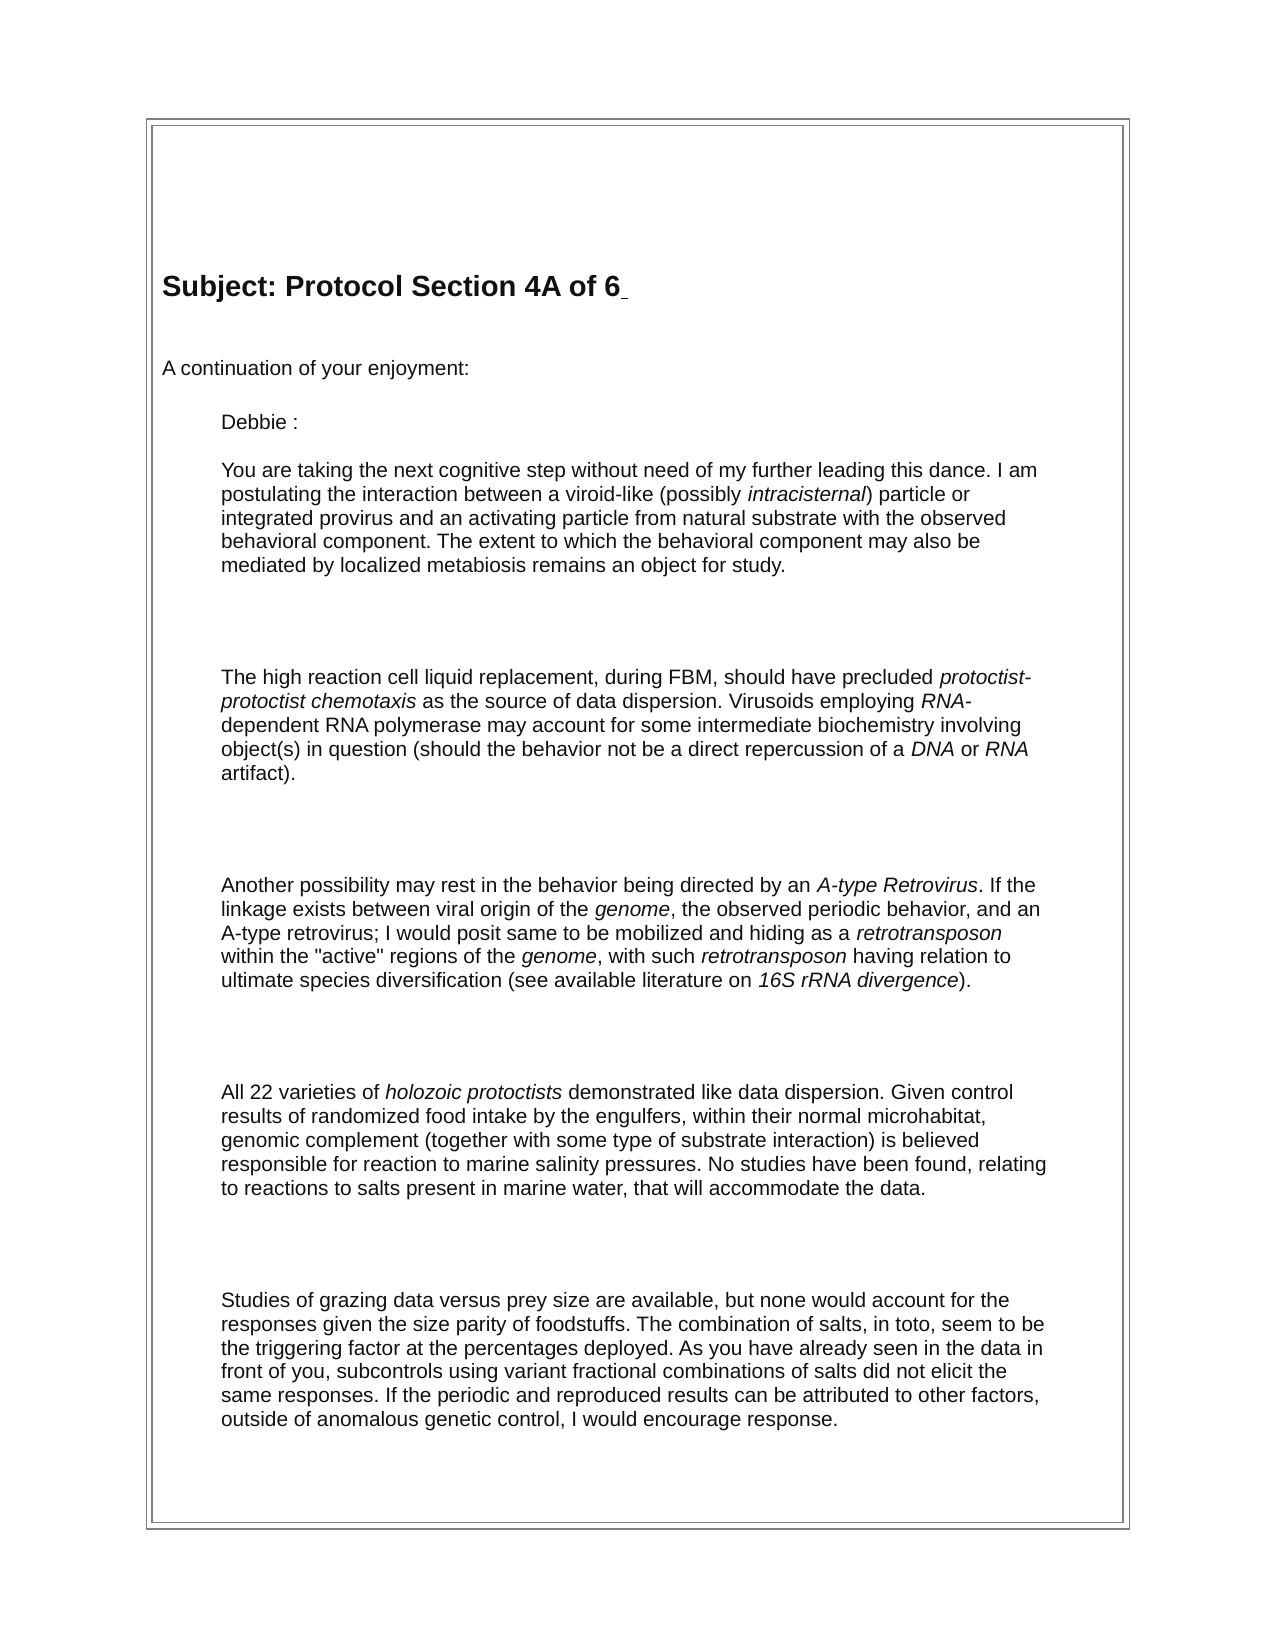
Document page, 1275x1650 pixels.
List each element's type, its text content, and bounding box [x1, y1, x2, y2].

table_header by Cpt. Danny B. Catselas Burisch LOTUS PROTOCOL OVERVIEW In the early part of 2001, information was leaked concerning Dr. Dan Burisch and his development of a new protocol for defining a "Genesis" mechanism, which could have profound effects upon our future human evolution. The protocol was broken into six parts - seven if you consider 4a and 4b independently. Dr. Burisch gave a strong warning about the potential dangers should this protocol be converted into an actual experimental program. Dr. Burisch’s Warning: Due to the potential for destruction of a fully functional and conjoined L, it is my suggestion that any direct evaluation be conducted in biocontainment levels normally associated with potentially hazardous "foreign" materials (AKA: another name for a "Native American baby"). The vitality of the L should not be underestimated given its ability to conduct graded continuous creation/proliferative cytogenesis and the common instances of ancient DNA (aDNA) revitalization. Update - August 2001: From the recent events that have unfolded, I think it's safe to say that Dr. Burisch is steadfastly refusing to help them bring the halves together. His commanding officers are furious, as well as the 'defacto' project leader, Debbie. As the project moved forward documents smuggled out of the project show that Dan has risked his safety and his life by refusing to provide the 'powers that be' with the keys uncovered in the Lotus research necessary to alter the human DNA and RNA and move their project forward. He lives and works under heavy security; and there is documented evidence that they have orders to shoot him if he refuses to follow orders or attempts to flee. LOTUS PROTOCOL Sections 1 through 6 Contents: Subject: Protocol Section 1 of 6 Subject: Protocol Section 2 of 6 Subject: Protocol Section 3 of 6 Subject: Protocol Section 4A of 6 Subject: Protocol Section 4B of 6 Subject: Protocol Section 5 of 6 Subject: Protocol Section 6 of 6 Return to Dan Burisch Return to Temas / Genetica Return to Temas / Paraciencia Return to Origen de La Vida y del Hombre Subject: Protocol Section 1 of 6 Sent: Thu, 1 Mar 2001 21:13:01 -0800 To: mj01 The following is the first of six sections, in this protocol. The parts will be sent at a rate of one a day and will be sent out of order for security purposes......Debbie....... SPECIAL MISSION RECITATION #01-04 To my anticipated readers, the Platonic Academy Admonition: "Only He Who is Familiar With Geometry Shall Be Admitted Here!" If I know little, as a man upon this earth, I realize that the Ani papyrus speaks truth to each of us when reflecting that we are "...soul(s) inside of light, appareled in flesh, designed and created by divine forces." You may have expected, by now, to be (dutifully with me) chanting a neo-Darwinian mantra, to written words only surviving an allegation of plagiarism through our little scientific society of self pleasuring. Rather than boring you with a "premature" outcome (pun unfortunately intended), we are instead to travel back to the earth's first age, once called the time of Ocelotonatiuh. What will we see when we gaze into the smoking mirror of Tezcatlipoca, when we are face-to-face with Quetzalcoatl? Will we see the beauty and grace of the introspective mermaid or the slowly wasted form of Narcissus? I assert the we will each see our unique reflection under the duality of nature, either of our light or of our vanity, while experiencing the bold truth. To the one true God, I bow in reverence and humbly announce that I come in peace. DARWIN COULD NOT HAVE FORETOLD THAT WE ARE DESCENDED FROM VIRUSES AS WELL AS APES (Patience, C., et al., Review, Trends in Genetics, March 1997) And so this discourse begins, save the contention that we are beholden to a heritage with the genetic sequence to 'monkey around', well...okay...the readers all know about "1+1=1plus", but that is another story, more meant for the "land of dreams." Many of us have taken refuge in the RNA paradigm from a "prebiotic soup", mushroomed from raw material, and stand that RNA replication must have been the second phase in the development of a so called "RNA world" (Annotation from Reference, and used to follow: de Duve, Christian, "The Beginnings of Life on Earth", American Scientist, 09-10/1995). From thence, DNA is theorized to have been put in order and that it announced the refinement of a cell's information system. DNA was mystically birthed from the interaction of a myriad of protein enzymes communicating with RNA, which in turn both resulted from and was dependent on a number of random mutations. Also as a result, and at the same time dependent upon, the protometabolism of the early cell began its dance of life. The plasma membrane's constituents are factored into this mechanism, factored even in those instances where theorists regard cell membrane construction from the standpoint of consecutive phospholipid integration by rotational augmentation. The tautology implicit within the abhorrent attempts to justify these beliefs through thioester logic and the explicit teleological import of the argument itself (begging for an autogenetic pocket-watch with autotelic expression) has been an object of snickering within the chamber of our quiet group for some time. It's just technical enough to believed 'qualified' for public scientific debate and just referential enough to meet the criteria of weights and measures. [Excuse my subtle plug for SI - I felt the hard working people at IP needed something after that little "Gallo"-phile arrangement, relative that IP (ah, I meant LTCB) isolate! Good God, something flies through their window and we still get part of the patent! Bernadine, Varmus, juice, perks, and star chambers! I love it!] This atheistic approach allows the conceited to continue to devalue the complexity of the life-system. Pocket-watch parts have been found, and cellular membranes have been inferred. (Astronomical indication of preliminary cellular membranes inferred from icy mixtures of water, methanol, ammonia, and carbon monoxide, et al; Quick Reference Example: http://www.cnn.com/2001/TECH/space/02/20/chemistry.of.life.ap/index.html .) So, where do we go? Have we attempted every solution to the riddle, short of applying religion? No. We are nearing the attempt to apply other ones, but you'll have to keep reading. As a matter of REQUIRED reference, the origins of life in the form of bacterial cells (publicly) currently dates to a little prior to 3.9 Billion Years Ago (BYA), quite an event for the early Archaean Eon, with promitochondrial endosymbionts seemingly entrenching to become mitochondria (proper) by 2 BYA, terrestrial cyanobacteria appearing near 1.4 BYA, and a significant taxa diversification of photosynthetic protoctists close to 1.3 BYA (correlated to the acquisition of symbiotic photosynthetic plastids). (Annotation from Reference, and used to follow: See: Margulis, Lynn, "Symbiotic Planet" [2000] and "Five Kingdoms..." [1988]). Is it not interesting that the issue of the possible polyphyletic origins of those plastids remains open, yet dogma is pronouncing near certainty for the predecessor of mitochondria, or is it, really? Let's take a close look at the contentions of Dr. Margulis. In the search for mitochondrial origins, the varieties to look toward for guidance (according to Margulis, "Symbiotic...") would be either bdellovibrio (a small 0.3 micrometer pseudomonad that is aggressive to larger bacteria and even burrows into them, which respires its food sources and releases carbon dioxide) or paracoccus (an oxygen respiring micrococcus of diameter 1 micrometer [individual sphere]). The problem, here, is this: As late as 1981, citations of Margulis' work carried statements that a likely category of mitochondrial precursor was an anaerobic phototrophic bacteium (purple nonsulfur bacteria, that synthesize organic compounds by direct incorporation of carbon dioxide). A big difference? You bet your life! A crack in her theory? It is certainly a problem. The crack is not found in the relevance of the new biochemical findings, alone. In the time from 1981 (really somewhere before and it was then cited in texts such as by Wallace, King, and Sanders in "Biology: the Science of Life", before fourth edition) until now, research has been progressing on the contents of mitochondria, and a striking resemblance has been found between those contents and those of bdellovibrio. So, it appears that Margulis has moved her "chip of support" from the basic biochemistry of the purple nonsulfurs to the pseudomonads. This is the mistake! (Not that the purple nonsulfurs were the end-all in the debate! You will soon see, quite the contrary!) Under the current line of thinking, as the mutualistic symbiosis progressed between endosymbiont and host, redundancy was screened out of the endosymbiont. The endosymbiont no longer used a large portion of its biochemistry (and conversely its genomic components), as independent existence allegedly became a thing of the past. Does this mean, necessarily, that the remaining "left over" biochemistry correlations (no matter how integral to the functioning of both the mitochondrion and that of the counterpart under question) must posit a singular direct taxonomic linkage between the two? Nope, not under serial endosymbiotic theory. Can this be akin to "cell apoptosis" for the theory? No. Not just yet. Is the correlation between the two (that is diminution of redundancy) correct? Probably so. The complementary behavior between mitochondrion and nucleus would infer as much. Is the origin of the relationship, a macroevolution from a pair of independent organisms necessitated for us to now see the refinement from redundancy? No. What say you of evolution? Are the first acts of progressing organismic metabolism (a shared dance of catabolism and anabolism) one imbued with a negotiated hyperbolic peace between predator and prey (See: Margulis, Lynn, "Microcosmos", 1997) or does life follow the apparent path of the Universe, a series of transparently stoic acts of Cosmos from Chaos? (Pick up a text of a creation myth.) In defense of one or the other, I would reference to " http://unisci.com/stories/19992/0621995.htm" for hierarchy through "productivity" (Drossel, Barbara, University of Manchester in England), conservation of gene clusters (Andersson, Siv G.E. and Eriksson, Kimmo "Dynamcis of Gene Order Structures and Genome Architectures", Department of Molecular Evolution, Evolutionary Biology Centre, Uppsala University, Sweden; as published on the internet in http://www.ima.mdh.se/personal/keo/Forskning/Gene , http://www.ima.mdh.se/personal/keo/Forskning/Orders0410.htm ), and a refutation to the Dawkin's "Selfish Gene Theory" as published by Unisci "Daily University Science News" (Efros, David R., [New England Complex Systems Institute], with an opinion defense by Dr. Bar-Yam, Yaneer, 04/25/2000). I remain prepared (and would encourage) to debate the issuance of my opinions, relative the relevance between the aforementioned orders of magnitude. Cpt. Danny B Catselas Burisch, Ph.D. (U.S.M.C., Ret.) END PROTOCOL SECTION 1 Subject: Protocol Section 2 of 6 Section 2 for your enjoyment........ :) To: mj01 Debbie........ "I believe that the scientists, including Margulis (but no mistake I have great admiration for her work), are too busy focusing on the newer biochemistry, then jumping from one foot to another in the search for the closest present biochemical counterpart, all the while praying that Gregor Mendel will justify their beliefs with results of Polymerase Chain Reaction. I have been guilty of the same. As little as two years ago I would have presented the following, in reaction to the above allegation: "I would posit that it remains entirely possible that a completely different variety of eubacteria may have been the precursor (of mitochondria) and that the present likeness in biochemistry is the result of elimination of redundancy: that we are presently looking at the vestigial biochemistry of a variety completely different than what we would associate to present examples; that the present physiology of the mitochondrion has no present counterpart, or perhaps it (the unknown organism) may be the precursor of more than one of today's phyla (and the mitochondrion). To make matters worse, the protocists envisioned for study may have a more complicated history than the promitochondria. What their past incorporation of endosymbionts will mean to their present behavior is largely unknown. For these reasons, various bacterial types will be tested against various protocists, and we'll look for patterns in their responses. As we were able to find patterns involving the oxygen and salinity content and selective incorporation of either a cyanobacteria or a respiring one, we may indeed find such patterns involving the retention of such varieties. Should such patterns develop (and they may do so over a wide span of bacterial and protoctist types), we would then correlate to the known paleobiology. At the end of the day, we'll relate back to the biochemical sequencing and use it with a purpose that doesn't put the cart before the horse: verification of relation and redundancy elimination. Some scientists are still trying to build a cell from an at! om (their biochemistry), and are unable to do so. We'll take a little more humble approach: ask the cell questions and maybe it'll tell us a little about why it is the way it is. It is also entirely likely that we may find that the selectivity under the aforementioned criteria (salinity variance and oxygen infusion) breaks down when studying potential endosymbionts. There may be no such defined patterns under that criteria. This may mean that our selection criteria was off, that the current endosymbionts somehow preclude further relationships, or that the precursor(s) of mitochondria (and possibly chloroplasts) are something totally different, something completely (forgive the term) "alien" to today's world." In this 1999 quote, taken from my personal diary, I argue with myself (while committed to the evidence of endosymbiosis) about the next phase in research from Fresh-Brackish-Marine (FBM), results from which have been previously communicated and will be moderately restated in a few moments. The thought begins with the idea that similarity between mitochondria and eubacteria may be a function of an elimination of redundancy between the endosymbiont and host, then ends (after an overly verbose passage...nothin' unusual there!) with the notion that a present day counterpart to the original endosymbiont may not exist. The idea stream was built upon the mistaken thought that there existed nothing special at the point of apparent random food selection, 0.031% marine salinity at +/- oxygen infusion. "Mission Genesis" was to follow, carefully noting retention times and parameters altering phagocytic responses. Did the 0.031% data mean nothing more than a cold number solute divided by 100? No. It turns out that there exists a relationship between 0.031 (conversely as the fractional solute equivalent 0.00031) and the Sequence of Fibonacci (Reference to mathematical theory: http://www.ee.surrey.ac.uk/Personal/R.Knott/Fibonacci/Fibnat.html with associated links). That is 0.031 is 5.0161812% (notice 5.0"1618"12) of the 0.618 "phi" (lower case "p") number (i.e. nearly exact 1/20). Of course, we know that "Phi" (the geometric golden section; Phi exp2=Phi + 1) is related to Fibonacci "phi" as {(sqrt 5 + 1) / 2} is to {(sqrt 5 -1) /2. Further, the geometric import extends to "pi" via James Gregory's work (extension from Euler). As we are all students of the sciences here, I need to proceed no further (yet) having to do with the natural import of this relationship. Is there a "real relationship" between the FBM findings and the natural sequence to geometric convergence, you may ask? Well, as you have read this far, there had better be, right? Become VERY RESTLESS, as the relationship does exist! A very careful scrutiny of the FBM (0.091%-1.001% marine salt salinity, inclusive) demonstrated some interesting points of data dispersion, each worth expressing in an assigned category. (As this is a proposal for furtherance of study, and as the original FBM results are in front of you, no need here to rehash the standard deviations, "t", "chi square" and "F" scores.) With this description, the standard "hour-glass" plot shape should be kept in mind. In addition to the point of selection randomness, found at 0.031%, areas of high data-plot dispersion are found in the results. These areas demonstrate high scatter plot dispersion (away from the smooth plot lines and pulling the curve fits toward 100% and 0 % option selection). They (the dispersion points) appear as circular foci of data, with the density of same decreasing as the distance from the foci centers increase. The foci plot bilaterally symmetric to the centerline (point of randomness). The points of salinity, independent of oxygen regimen (Also important!) are at 0.019%, 0.024%, 0.030%, 0.040%, 0.047%, 0.058%, 0.060%, 0.069%, and 0.076%. Further data dispersion is found after 0.091%, however; I believe that once the aforementioned numbers are interpreted, it will suffice for the purposes of this protocol. Statistical significance of the dispersions were verified. (See the FBM results under "Errant Data".) A cursory inspection of the percentages revealed nothing. It was not until the percentages were grouped, that meaning developed. Additionally, as statistical significance is demonstrated both within and between groups (but see the 0.076% analysis of foci differential), the ultimate interrelationship (found after group "Descriptions" and before the "Predictions" section) is easily observed. Cpt. Danny B Catselas Burisch, Ph.D. (U.S.M.C., Ret.) END PROTOCOL SECTION 2 Subject: Protocol Section 3 of 6 Sent: Fri, 2 Mar 2001 07:16:56 -0800 To: mj01 Group One (The Golden Mean Group): 0.019%, 0.040%, 0.058%, and 0.076% Group Two (The Viral Code Group): 0.030% and 0.060% Group Three (The "Hypersea" or Geologic Timeline Group): 0.024%, 0.047%, and 0.069% DESCRIPTIONS: Group One (The Golden Mean Group) Each of these points has a direct relationship to the Golden Mean and the Ratio Convergence Sequence of Fibonacci as we see that the point of randomness (0.031) multiplied times that convergence sequence (0.618) equals 0.019 (1st. Percentage in this group, with rounding). Extending: 2 times (0.031 times 0.618) = 2 times 0.019 = 0.038 (2nd. Percentage in this group was 0.040). 3 times (0.031 times 0.618) = 3 times 0.019 = 0.057 (3rd. Percentage in this group). 4 times (0.031 times 0.618) = 4 times 0.019 = 0.076 (4th. Percentage in this group). Interpretation: With the understanding that salinity oscillation occurs even under the most rigorous laboratory conditions that involve dynamic systems, we can eliminate criticism of the small within-group variance. As one of the main data target points was 0.076%, one needs to address the density of the dispersion versus the density of the data that pulled the curve fit to the smooth hour-glass plot. Analysis of this issue revealed that the dispersion foci (above and below the curve fits - depending upon whether you are speaking to the photosynthetic or the respiratory foodstuffs) were only 0.05% as dense as the other dispersion foci. (You have the early data in front of you.) The difference between 0.076% and 0.031% (the point of randomness) is 0.045%. I understand that I am in hazard of your opinions with the statement that follows, however, may I remind the readers to evaluate sacred geometry issues, as presented in http://www.danwinter.com/orion/orionheart.html In that article, Mr. Winter directs attention to the Golden Spiral and Orion. Please look past the spurious references and to the issues at hand, including the presentation of "wratcheted dodecahedra and the DNA double helix." In relation to same, http://www.meru.org should be evaluated in regard to the issue of "Continuous Creation". The information that follows will further the connection between those issues and this document. Group Two (The Viral Code Group) Recent research has shown that the human genome may contain as much as 30% from retrotransposon action. (See: http://www.panspermia.org/whatsne6.htm and Moran, John V., et al, "Exon Shuffling by L1 Retrotransposition," p 1530-1534 v 283 Science, 5 March 1999.) [A note: Please accept my disgust at the presentation of ALH84001,0 resident on the same web page. For those that claim such non-faith-based foundations to their work, they certainly seem to be interested in the concept of "resurrection." Now other SNC's have what they (our Masonic Champions of Truth and the American Way, NASA) earlier praised as special to ALH84001,0. Hey, guys, remember your math identities? Any Real Number multiplied by zero = zero. 1996: 1(0)=0...time passes...2001: 3(0)=0. See? It product remained the same, "0", didn't it? They ought to be bent over a knee and spanked!] The original span of the FBM salinity tests ranged from 0.001% to 0.091%. 30% of the range (0.091-0.001 = 0.090) is 0.027, very near to 0.030, or 0.031%. Is this enough to firm up an opinion of definite relationship? Of course not! Let's, however, take a close look at the percentages assigned to this group and the substrate control regimen applied in the FBM. Both 0.030% and 0.060% are multiples of 30% of the data range, when the data range is set at 0.100. Extrapolation fit to Brackish Low results. (See results you already have.) Intepretation: The evolution of new genes may have their origin in the action of Long Interspersed Nuclear Elements (L1s) as "...they insert into transcribed genes and retrotranspose sequences derived from their 3'flanks to new genomic locations...", thereby promoting the movement of non-L1 sequences. As a corollary, retroviruses are noted as having possible origin as retrotransposons. The logical movement from the argument that places retroviruses as possible evolutionary outcasts to the plausible creation of the eukaryote genome by a retrovirus (or multiples of same) is not difficult. Of course, if one has an argument for the exclusivity of the direction of retrovirus creation or an effective discourse could be made against the idea as teleology, in the wake of this study, please present it. It is well defined that the eukaryote genome can carry endogenous retroviruses, given its intrinsic structure (Sverdlov, Eugene, "Perpetually Mobile Footprints of Ancient Infection's in Human Genome", p 1-6 v 428, Federation of European Biochemical Societies - Letters, 22 May 1998). This issue received further treatment in "Our Retroviral Heritage" by Clive Patience, et al (p. 116-120 v 13 n 3, Trends in Genetics, March 1977), and opens the possibility that the current genomic complement from such may contain as much as 40% (for mammals only; Wilkins, John, 8 March 1999, FEBS Letters). The differential of 10% may be accounted for by more recent retrotranspositions. Given the readers, it would be improper to present basic virology. Substrate controls were placed on the groups under evaluation, in the FBM (Please review your copy!), by applying various synthetic substrata (such as microcrystalline spheres) as well as washed natural alluvium to which the protoctists were normally accustomed. Results were NOT reproducible with any synthetic substrate or natural items (such as leaves). Only the natural substrate (independent of washing with solvents such as distilled water, saline, etc.) produced the precise behaviors. This leads us, by the nose, to an exclusive interaction between the protoctists, the foodstuff selection under salinity, and the resident substrate. Therein may lie a new paradigm of speciation. Cpt. Danny B Catselas Burisch, Ph.D. (U.S.M.C., Ret.) END PROTOCOL SECTION 3 Subject: Protocol Section 4A of 6 A continuation of your enjoyment: Debbie : You are taking the next cognitive step without need of my further leading this dance. I am postulating the interaction between a viroid-like (possibly intracisternal) particle or integrated provirus and an activating particle from natural substrate with the observed behavioral component. The extent to which the behavioral component may also be mediated by localized metabiosis remains an object for study. The high reaction cell liquid replacement, during FBM, should have precluded protoctist-protoctist chemotaxis as the source of data dispersion. Virusoids employing RNA-dependent RNA polymerase may account for some intermediate biochemistry involving object(s) in question (should the behavior not be a direct repercussion of a DNA or RNA artifact). Another possibility may rest in the behavior being directed by an A-type Retrovirus. If the linkage exists between viral origin of the genome, the observed periodic behavior, and an A-type retrovirus; I would posit same to be mobilized and hiding as a retrotransposon within the "active" regions of the genome, with such retrotransposon having relation to ultimate species diversification (see available literature on 16S rRNA divergence). All 22 varieties of holozoic protoctists demonstrated like data dispersion. Given control results of randomized food intake by the engulfers, within their normal microhabitat, genomic complement (together with some type of substrate interaction) is believed responsible for reaction to marine salinity pressures. No studies have been found, relating to reactions to salts present in marine water, that will accommodate the data. Studies of grazing data versus prey size are available, but none would account for the responses given the size parity of foodstuffs. The combination of salts, in toto, seem to be the triggering factor at the percentages deployed. As you have already seen in the data in front of you, subcontrols using variant fractional combinations of salts did not elicit the same responses. If the periodic and reproduced results can be attributed to other factors, outside of anomalous genetic control, I would encourage response. Given the like data, across species, we appear to be looking at something generic to these eukaryotes. Should the potential of retrovirus expression be discounted, in relation to this data, you are invited to visit and subsume the data at http://www.ncbi.nlm.nih.gov/entrez/query.fcgi?CMD=Display&DB=PubMed impeach the FBM experimental design, then challenge the postulation with vigor. Group Three (The "Hypersea" or Geologic Timeline Group) If the top two groups did not promote concern for significance, the like responses at 0.024%, 0.047%, and 0.069% I hope may. Public timelines place the age of earth between 4.56 to 4.60 BYA. Some other timelines exist. {A treatment of those other timelines and issues such as the COSMIC "D. of the C.T.P." requires a degree of control over this document that may not exist within the passage of electronic mail. So, should you wish me to play the position of advocacy against my hypothesis for the sake of argument, we would require another method of communication. Should the control authority decide that this medium is acceptable, I am prepared to proceed along that line.} I have wondered, within the context of a possible viral genomic origin to the responses, whether some of the data may have relationship with geologic time. If, in fact, the data are representative of a complex code being projected into the present, could not the code be bound to its origin? Numerous factor combinations were tabulated against the percentages assigned to this group. 4.56 and 4.60 were multiplied against 0.618, that pesky number from above (double-entendre suggested). The result: 0.228 and 0.230. I, therefore, noted a discrete range of 0.228-0.230, with 0.229 as the mean (0.230 rounded). A view of the data dispersion points within this group reveals the foci at 0.024, 0.047, and 0.069. The FBM range is rounded to 0.100%. 0.100(0.230)= 0.023, 2(0.023)=0.046, and 3(0.023)=0.069. Set against each other in a Product vs. Data format, we have: Product: Data: 0.023 0.024 0.046 0.047 0.069 0.069 Interpretation: In a word: Hypersea! (See: McMenamin, Mark and Diana, "Hypersea - Life on Land", Columbia University Press, 1996.) The Hypersea hypothesis (now possibly a theory with this document) treats the up swelling of minerals from the ocean, a goddess-like extension of the ocean to new vistas. The relationship between the precise mineral components found in marine water, the behavior of the organisms under scrutiny, and the periodic response to factors involving the predicted age of the earth and natural sequences points a strong finger. Not since the binding between a creation myth and the society within which it may dwell, has such a strong nexus been attributed to life and the (eternal) ocean (our mother). This gives reason to pause. Are we hearing an echo of an evanescence of the darkness that was upon the face of the deep, or seeing the waters swarm-forth living souls? We see, in this data, a clear artifact/demonstration of the connection between modern eukarya and the origin of the earth. Is the connection a direct function of the genomic programming to the timeline, or is it derived as a reaction of the eukaryote to other factors (relating to the age of the earth, environment, etc.) that we have not yet seen? Cpt. Danny B Catselas Burisch, Ph.D. (U.S.M.C., Ret.) END PROTOCOL SECTION 4A Subject: Protocol Section 4B of 6 Sent: Mon, 5 Mar 2001 00:09:13 -0800 To: mj01 > >Once again: Deb PREDICTIONS (my humble discourse): It is at this point that I must sue with apologetics! This is not a publication meant for the modern journals. Rather, it is something that we are encountering that requires more than the recounting of previously published material, and is to be viewed within the context of the quiet truths with which we, of the Maji, are entrusted. This is new ground, or perhaps it is a loud demonstration of very old ground. Continued confirmation of the FBM results will require a four-tier design, two levels of which can be performed by this writer, two by more restrictive laboratory facilities. Tier One: "Wide Spectrum Analysis of Protocist Behavior, Over Variant Geologic Substrata, to Isolate and Confirm More Ancient Periodicities." The Experimental Design is in your possession. (Reference: Mission Genesis Design 1999, as filed and amended to the Maji, January 1999. *Please note: The generalized design shall be sequentially repeated over the various geologic strata, with retention codes used.) The Frenchman Mountain Complex (FMC) will supply six geologic segments (http://datawebman.bizland.com/rainbowgardens/StrataDesc.html in order that we may test somewhere between (public data) +/- 1/15 to +/- 1/16 of earth history. 1.7BYA, 570-510 MYA, 409-330 MYA, 330-245 MYA, 245-200 MYA, and less than 20 MYA. As I am inclined to accept the clues given from the FBM, I would expect that the responses of the modern organisms to the substrate may change, as the general age of the substrate changes. To wit, I predict that responses will be revealed over the predictable range, with the oldest strata mediating behavior at a closer distance to marine salinity, moving toward a mathematical limit between 3.000% and 4.000% salinity (marine salts mixture). Using easy extrapolation, and dividing the predictions between Low, Medium, and High groups; random foodstuff selection is expected at the following salinities (in percents): > >BYA: LOW EXPECTANCY MEDIUM EXPECTANCY HIGH EXPECTANCY > >1.840 0.194 0.206 0.217 >1.610 0.154 0.162 0.171 >0.690 0.062 0.063 0.064 >0.460 0.050 0.050 0.050 >0.230 0.040 0.040 0.040 >0.000 0.031 0.031 0.031 > >Original interpolation was conducted at 0.230 B.Y. increments with the mean salinities factoring to the 3.000% and 4.000% with the use of original factors, Low End: 1.255 and 1.260, and High End: 1.275 adn 1.276. (Complete Interpolation Available Upon Request.) > > As we are discussing a two-piece puzzle with evidenced predictable periods, we can postulate the devaluation of the genomic component in a similar manner. Taking the argued 30% retrotransposition as the current internal artifact (or secreted provirus particle), and accepting a predictable period (evidenced Hypersea) as an intelligent movement from marine salinity to fresh water (ultimately a movement from ocean to land), the point of randomness may be defined in relation to viral component. Yes, I am postulating that a multivariant viral structure seeded the earth (in agreement with the now understood "unnerving details" VERY DEEP PUN INTENDED!) encapsulating the mobius-like reality of Adam {'the' Red Earth} within Eve {Life}, and that such viral structure purposively motivated its totipotency to produce an exemplar cellular structure, the same requiring further phagocytic behavior, as time passed, to maintain sufficient genetic diversity to mobilize the internally consistent biosphere humanity now perturbs. For purposes of further identification, the cellular component of the LOTUS (abbreviated as "L") will henceforth be termed "V" for "the VISHNU " in historical respect, after the tradition of "...the great maintainer and preserver." (See internet citation: http://skipper.gseis.ucla.edu/students/rroberto/208/Vishnu7.html The lithospheric component (natural state unknown) of the L will be termed "S" for "the SHIVA" in historical respect, after the tradition of "...a reproductive power which restores what has been dissolved." (See internet citation: http://www.gurjari.net/ico/mystica/html/shiva.htm ) The communication medium (or particle{s}) will be called "G(s)" for "the GANESH " in historical respect, after the tradition of "The remover of obstacles". (See internet citation: http://www.hindu-gods.com The functions and natures of that hypothesized virus-seed is the subject of Tier-2. Cpt. Danny B Catselas Burisch, Ph.D. (U.S.M.C., Ret.) END PROTOCOL SECTION 4B Subject: Protocol Section 5 of 6 Sent: Fri, 2 Mar 2001 00:14:29 -0800 To: mj01 Section 5 of 6, a little ahead of schedule......Debbie. Tier 2: "Evaluate and Contrast the Possible Structure and Function of Each Half of the Lotus through Protoctist's Variant Phagocytic Behaviors in Response to Foodstuffs of Known Genetic Composition." In essence, Mission Genesis, as originally envisioned in 1999 is reborn. Please review the Bacillus subtilis/Spirulina platensis sequencing compendia and see the quote of previous pages, then add to it the opportunity to substrate with numerous geologic strata. Should predictable periodic progression be plausible (as with Hypersea), the percent at which random foodstuff selection is made (with original random percent being postulated at 3.500) may be hypothesized at a reduction of +/- 20 % joined viral component (L) for every +/- 1% decrease at the point which random selection is maximized. A short interpolation follows. Should the complete mathematical scheme be required, please request same. L COMPONENT IN %: % RANDOMNESS MAXIMUM: 100.000 3.500 80.313 2.524 60.625 1.549 39.844 0.519 30.000 0.031 Confirmation of the L component and the primary through quarternary structures of the V, the S, and the G(s) are the aims of Tiers 3 & 4. I leave the experimental methodology and design parameters in your hands. [Due to the potential for destruction of a fully functional and conjoined L, it is my suggestion that any direct evaluation be conducted in biocontainment levels normally associated with potentially hazardous "foreign" materials (AKA: another name for a "Native American baby"). The vitality of the L should not be underestimated given its ability to conduct graded continuous creation/proliferative cytogenesis and the common instances of ancient DNA (aDNA) revitalization. (See: Joint Symposium Details: Cano, R., et al., "Beyond Jurassic Park: Assessing Genetic Information Hidden in Herbaria and Archival Plant, Microbe, and Insect Specimens," American Phytopathological Society and the Entomological Society of America, November 8-12, 1998. Further results may be located at http://www.comic.sbg.ac.at/staff/jan/ancient/aDNA library.html) This protocol would not be complete without a short presentation of an idea stream concerning the nature of the original L. Until confirmation/isolation occurs, please maintain my hypothetical stream as "straight-away guesses." After it (the L) is verified - you are invited to change my position as having stated I was 100% sure! (A little joke! Yes,...I know,...VERY LITTLE!) A believed central role for the L would be its original ability to not only promote the first viable cellular structure, but also maintain its own internally consistent vitality (fit expression mechanisms) through the expanse of time. Should the search bear out this triumvirate vehicle of genesis, it is anticipated that a key to its role (over geologic time) is that it can orient a cells' ability to adjust under varying conditions. We know that energy-dependent proteolytic systems involving multicatalytic proteases (ex. steps in ubiquitination) are central to this notion. (See: Maupin-Furlow, Julie A., et al., "Proteosomes in the Archaea: From Structure to Function," Frontiers of Bioscience, 5, d837-865, September 1, 2000.) Further, high turnover proteins are directly related to metabolic nodes. Such proteolytic systems are based upon "ring" structures that unfold proteins and facilitate their insertion into the appropriate catabolic processes. (Relate this also to attached scissor mechanisms on a synthetic helix.) It is this ring-associated structural basis, relating to both eukarya (now) and prokarya (now and in the Archaean) that gives us a few more clues to L structure, and possibly an originally non-endosymbiotically-based origin for mitochondrial cDNA. Viroids, usually described as naked circular pieces of infectious RNA that fold back and anneal to form stable structures, are not affected by proteases or DNAse treatment. It is only with RNAse that viroids are destroyed. What could be a better progenitor system for the aforementioned proteosomal mechanisms? You may have ascertained, by now, that we are slowly reconstructing a theoretical L, from constituent parts: the V, the S, and the G(s). The mechanism for viroid replication is poorly understood. Known viroids need no helper function and create havoc through cellular damage. A viroid, presented to the cytosol, via the action of a retroviral provirus may constitute the postulated V. Direct therapeutical advantages have been demonstrated, in experiment, with the use of retroviruses, that assimilate into the host genome and modulate mRNA's. As a matter of stating the required information: viral-based gene therapy is commonly practiced with retrovirus vectors as a gene induction system. (See: http://www.bioscience.org/1999/v4/d/Klimach/fulltext.htm.) Should the V be a combination of such a provirus and a viroid devoid of cytopathological aspirations (pardon the personalization), Defective Interfering Particles (DIPs) may be assayed in response to cells undergoing a simultaneous environmental stressor and a coinfection by a well-established viral gene replacement vector, such as an amphotrophic or polytrophic murine retrovirus. The possible association between the resultant DIPs and the mitochondrial cDNA may still be out of reach due to packaging capacity. The produced DIPs would have to closely scrutinized. (Forgive my intervention into your Tiers.)" Cpt. Danny B Catselas Burisch, Ph.D. (U.S.M.C., Ret.) END PROTOCOL SECTION 5 Subject: Protocol Section 6 of 6 Sent: Mon, 5 Mar 2001 00:02:51 -0800 To: mj01 Here's the last one.......just as you asked.........Debbie. "The conjecture of the lithospheric component, the S, leads us into the discussion of the selected respiratory foodstuff: Bacillus subtilis. This unique bacterium has had a long and very interesting relationship with human beings. (No. It was not by chance that it was picked for the original FBM study, some years ago. Yes. I had a "heads-up" on what I might find. I must, however keep that information a "Captive" of my mind and soul. You must understand, some things shared between "friends" that respect each other should remain in confidence until the "future" time is right.) Yes, what an interesting relationship! May I refer the readers to the 1941 Nazi German medical corps' interactions with, and their subsequent approval of the gobbling of warm camel dung? (See: http://upwardquest.com/crit1.html for some light cell-mediated immune response and humoral activation folklore.) Should that not suffice for reference, call JPL, they know just about "everything" concerning the Nazi's, yes they do!. Why, where else do you think they obtained the policy to feed faeces to people? The biological point here is this: Bacillus subtilis relates in some special manner to normal human-involved ecosystem biology. The critter has the ability to positively interact with human cytophysiology (while being taken internally), but is nominally only resident in soil. Further, I have previously theorized an association between research conducted on the YER057c/YjgF protein family (involving Bacillus subtilis biosynthetic PurA) and modulation of polycationic histone proteins binding to exterior phosphate groups on DNA (a communicating membrane transduction device, a key to extracellular control over nDNA, m/cDNA, and RNA synthesis...we're a-talkin' with cells! Please take a look at the theoretical transcriptions I produced at the "site". I believe the nexus here is enough, now. If they say anything interesting involving the collective unconscious, ask them to tell my brain to let me know, okay?) Isn't the holographic Universe a beautiful place to be! See, also: Mission Genesis Discourse, June 2000, R4808) If we are to postulate a Bacillus subtilis type bacteria, within the strata, we would need to justify its residence. As I am sure that a dissertation on desert soil microbial community chemistry or viral absorption standards would bore you, I will continue. I would submit negative chemotaxis to ozone for the promotion of the niche, and a graded niche size relating to geophysical history. (See: Kim, J.G., Department of Food Science and Technology, The Ohio State University, "Inactivation of Bacillus subtilis Spores by Ozone in Combination with Heat or Pulsed Electric Field", 2000 IFT Annual Meeting, 78F-3.) Although spores of Bacillus subtilis are resistant to physical and chemical assaults, the addition of ozone appeared to sensitize the spores to heat. This is relevant as we understand that the unfolding of life's progress demonstrates the procession from the thickest blanket of protection from ultraviolet radiation (deep ocean and deep geology) to a thinner one (euphotic, land, limnology, shallow geology, free-atmosphere and cloud-borne). Simply put, this may be an artifact of the constraint of life to its proper place at proper times. Lest we forget: the public placement of the first mutualistic endosymbiosis of that which we call mitochondria is set only 100 M.Y. after our regarding the ozone shield sufficiently thickening, and the fossil record of such as Gunflintia, Huronospora, and Leptoteichus golubicii becoming a reality. Putting all of this together, we seem to be looking at a variety of bacteria that remains a candidate for the vehicle of the S, whether it acts as a mediator from an imbedded crystal protein, or directs relevant membrane transduction with the S being a resident item. The G(s) are to be the greatest isolation difficulty and may only be realized indirectly, by the affirmative identification of the V, the S, and the behavior between the two. It may be as simple as a shuttle system, involving an organism such as Bacillus subtilis, Bdellovibrio bacterivorus, a Wolbachia-like type, or the like. It could also be as elusive as a phantom's whisper. READ CAREFULLY AND SAVOR THE BUTTERY TASTE OF YOUR "BISCUITS" With this information on our minds, what may have the original L have been? As a consequence, if we are to take the new direction of original viral totipotency, prokaryote and eukaryote development may have had no need for original endosymbiosis. Future, successive endosymbioses (possibly with graded intracellular retention times) may then have acted (and still may do) under a "natural law" of sorts that increases internal variation, as such suppressing unfavorable or recessive traits. (Applaud for Darwin, here!) The intracellular symbioses may also act, in some yet unknown way, to support the protection the originally "planned" progression. As to the reproductive strategy, we see it commonly, but may have been interpreting it from an incorrect bias. In the framework being expounded, the L was seeded in that mythic "time-before-time" as a "genesis egg" that provided the original unicellular differentiation program, similar to the spore development checkpoints in Bacillus subtilis; wherein the L's capsid evaginated (See, also, meru.org on the Flower of Life) and provided the necessary phospholipid and proteinaceous materials to invaginate and compartmentalize the contents of the L as a communicating membrane-bound cell (i.e. a dual-ring heterochiral cDNA retrovirus absorption 'metamorphosis', based with a reverse-transcriptase like functional unit). As the evagination progressed, it is postulated that the two rings of cDNA became separated through progressive intracellular invagination, each then becoming encased within their own environment (organelle), the original D-type-cDNA becoming the division driver of a new item, a mitochondrion, and the L(laevorotary)-type-cDNA undergoing homochiral transition as the driver of another organelle: the eukaryotic nucleus. (See: Speculative Intermediate Biochemistry, http://sciencedaily.com/releases/1998/06/980610082901.htm) The almost frightening observation, implicit within this scenario (but commonly found in pattern by the present day virion), is the creation of prokaryotes from eukaryotes. Let your theoretical minds go wild under punctuated equilibrium scenarios and frantic with new notions of phyletic grandualism! This idea is heresy, so be it, and so the Sun no long spins about the earth, and the spirits fall inward through the time of gnosis. You have asked of me, so let it be. For supportive concepts, look to the newer constructs of dissipative/replicative structures, http://users.viawest.net/~keirsey/pofdisstruct.html and to this understandings' ability to confront ancient cell size issues, http://www.phage.org/biol2010.htm http://www.nas.edu/ssb/nanopanel4szostak.htm http://www.nas.edu/ssb/nanopanel4benner.htm http://www.nas.edu/ssb/nanopanel2vanetten.htm Special Creation? Intelligent design? Concluding Notes: This protocol was not intended as a step-by-step analysis within an experimental design. That is not what was requested of the author. Rather, the "offer" was made to present a global idea stream so that all the "biscuits" were in plain view. The overall approach to the notions elucidated within this discourse offers the possibility of a new paradigm (albeit one that will NEVER see the halls of polite discussion). It may give us clues as to why we see a Universe replete with structure conservation and sacred pattern repetitions. Recent work has been conducted by the "Procloners (as I like to call them)" on the back-engineering of stem cells from fully differentiated ones --- their dedifferentiation into embryonic totipotency. What totipotency is this, however? Not only mammalian, but human, not generic eukarya. This constraint is demonstrative of a contention that the L is not present in fullness under the experimental design, yet sequencing argues slight subunit differentiation between we and the chimps. (See Recent Developments: PPL Therapeutics.) From thence, no other so-called "species" can be made. In other words, we are still stuck in a macroevolution paradigm that is not proved, in either direction. If we have proved that: A. We cannot assemble a logic string that requires 1 to 2 to 3 (ranging in temporally increased complexity); and We cannot take the same reality of 1, 2, and 3, then dismantle them as 3 to 2 to 1 (ranging in decreased temporal complexity); but We CAN associate them as 3 to 2 to 1, as a "progressive" system (this protocol); then Why are we kneeling at the altar of a NeoDarwinian religion? Does this ring old bells and light up old bulbs, guys? Sadly, it did with me. Add to all of this the genetic potential being holographic resonance between sequences of base pairs, and we have a case for a migraine, a case within which we are all incompetent. So, then, I ask those of you "in the know": why can't we solve our future "problem" by stepping back (in respect for the Designer) and label our regard for the "problem" in terms of a "warning" rather than an issue to be "wrestled into reality"? Illusion. Have we not fallen from this before? Is this future, this "chimeric possibility", not the true reason for imprisonment of truth-finders? Yes, I know the reasons. They are written, they are foretold. It is sad that the "tear from the eye" on the red sands teaches you nothing as you watch those underfoot become awashed in the flood of history. I expect nothing as I cannot expect one to conduct a search of the soul after consummation of a "bargain". I will never give up, for my soul travels and is given to Christ. I hear the screams of those yet unborn, in concert with the angels making indictment of humanity for the crimes being conducted upon the innocent and "innocence" in these, the "special" days. I must give a warning, concerning those that may seek to rejoin the Lotus, once fully understood: "And so He drove the man out and posted at the east of the garden of Eden the cherubs and the flaming blade of a sword that was turning itself continually to guard the way to the tree of life. Gen. 3:24" It's time for me to go digging and to once more peer with the reticules of artisans. I feel in this research both the dwelling peace of Christ and the arrogance of that one who would aspire to place himself above the stars of heaven. I do this research because my soul is driven to encounter truth, no matter what "cell" into which I become "evolved". Should the Lotus be confirmed, the power will exist to humbly ask for forgiveness of our transgressions onto the boundary of Eden, and to wipe away the stain we have so arrogantly placed upon our future. That is my reason, my hope. Decide wisely. The one of avarice still seeks the Throne, the unattainable, and would revel in our continued destruction. I am caught between the need to help and a reason not to assist. I would be simply honored beyond my worth to have a glimpse at its beauty, never to touch. The Tree of Life is reserved for the hand of God. Cpt. Danny B Catselas Burisch, Ph.D. (U.S.M.C., Ret.) END PROTOCOL, ENTIRE [149, 120, 1126, 1522]
table_header by Cpt. Danny B. Catselas Burisch LOTUS PROTOCOL OVERVIEW In the early part of 2001, information was leaked concerning Dr. Dan Burisch and his development of a new protocol for defining a "Genesis" mechanism, which could have profound effects upon our future human evolution. The protocol was broken into six parts - seven if you consider 4a and 4b independently. Dr. Burisch gave a strong warning about the potential dangers should this protocol be converted into an actual experimental program. Dr. Burisch’s Warning: Due to the potential for destruction of a fully functional and conjoined L, it is my suggestion that any direct evaluation be conducted in biocontainment levels normally associated with potentially hazardous "foreign" materials (AKA: another name for a "Native American baby"). The vitality of the L should not be underestimated given its ability to conduct graded continuous creation/proliferative cytogenesis and the common instances of ancient DNA (aDNA) revitalization. Update - August 2001: From the recent events that have unfolded, I think it's safe to say that Dr. Burisch is steadfastly refusing to help them bring the halves together. His commanding officers are furious, as well as the 'defacto' project leader, Debbie. As the project moved forward documents smuggled out of the project show that Dan has risked his safety and his life by refusing to provide the 'powers that be' with the keys uncovered in the Lotus research necessary to alter the human DNA and RNA and move their project forward. He lives and works under heavy security; and there is documented evidence that they have orders to shoot him if he refuses to follow orders or attempts to flee. LOTUS PROTOCOL Sections 1 through 6 Contents: Subject: Protocol Section 1 of 6 Subject: Protocol Section 2 of 6 Subject: Protocol Section 3 of 6 Subject: Protocol Section 4A of 6 Subject: Protocol Section 4B of 6 Subject: Protocol Section 5 of 6 Subject: Protocol Section 6 of 6 Return to Dan Burisch Return to Temas / Genetica Return to Temas / Paraciencia Return to Origen de La Vida y del Hombre Subject: Protocol Section 1 of 6 Sent: Thu, 1 Mar 2001 21:13:01 -0800 To: mj01 The following is the first of six sections, in this protocol. The parts will be sent at a rate of one a day and will be sent out of order for security purposes......Debbie....... SPECIAL MISSION RECITATION #01-04 To my anticipated readers, the Platonic Academy Admonition: "Only He Who is Familiar With Geometry Shall Be Admitted Here!" If I know little, as a man upon this earth, I realize that the Ani papyrus speaks truth to each of us when reflecting that we are "...soul(s) inside of light, appareled in flesh, designed and created by divine forces." You may have expected, by now, to be (dutifully with me) chanting a neo-Darwinian mantra, to written words only surviving an allegation of plagiarism through our little scientific society of self pleasuring. Rather than boring you with a "premature" outcome (pun unfortunately intended), we are instead to travel back to the earth's first age, once called the time of Ocelotonatiuh. What will we see when we gaze into the smoking mirror of Tezcatlipoca, when we are face-to-face with Quetzalcoatl? Will we see the beauty and grace of the introspective mermaid or the slowly wasted form of Narcissus? I assert the we will each see our unique reflection under the duality of nature, either of our light or of our vanity, while experiencing the bold truth. To the one true God, I bow in reverence and humbly announce that I come in peace. DARWIN COULD NOT HAVE FORETOLD THAT WE ARE DESCENDED FROM VIRUSES AS WELL AS APES (Patience, C., et al., Review, Trends in Genetics, March 1997) And so this discourse begins, save the contention that we are beholden to a heritage with the genetic sequence to 'monkey around', well...okay...the readers all know about "1+1=1plus", but that is another story, more meant for the "land of dreams." Many of us have taken refuge in the RNA paradigm from a "prebiotic soup", mushroomed from raw material, and stand that RNA replication must have been the second phase in the development of a so called "RNA world" (Annotation from Reference, and used to follow: de Duve, Christian, "The Beginnings of Life on Earth", American Scientist, 09-10/1995). From thence, DNA is theorized to have been put in order and that it announced the refinement of a cell's information system. DNA was mystically birthed from the interaction of a myriad of protein enzymes communicating with RNA, which in turn both resulted from and was dependent on a number of random mutations. Also as a result, and at the same time dependent upon, the protometabolism of the early cell began its dance of life. The plasma membrane's constituents are factored into this mechanism, factored even in those instances where theorists regard cell membrane construction from the standpoint of consecutive phospholipid integration by rotational augmentation. The tautology implicit within the abhorrent attempts to justify these beliefs through thioester logic and the explicit teleological import of the argument itself (begging for an autogenetic pocket-watch with autotelic expression) has been an object of snickering within the chamber of our quiet group for some time. It's just technical enough to believed 'qualified' for public scientific debate and just referential enough to meet the criteria of weights and measures. [Excuse my subtle plug for SI - I felt the hard working people at IP needed something after that little "Gallo"-phile arrangement, relative that IP (ah, I meant LTCB) isolate! Good God, something flies through their window and we still get part of the patent! Bernadine, Varmus, juice, perks, and star chambers! I love it!] This atheistic approach allows the conceited to continue to devalue the complexity of the life-system. Pocket-watch parts have been found, and cellular membranes have been inferred. (Astronomical indication of preliminary cellular membranes inferred from icy mixtures of water, methanol, ammonia, and carbon monoxide, et al; Quick Reference Example: http://www.cnn.com/2001/TECH/space/02/20/chemistry.of.life.ap/index.html .) So, where do we go? Have we attempted every solution to the riddle, short of applying religion? No. We are nearing the attempt to apply other ones, but you'll have to keep reading. As a matter of REQUIRED reference, the origins of life in the form of bacterial cells (publicly) currently dates to a little prior to 3.9 Billion Years Ago (BYA), quite an event for the early Archaean Eon, with promitochondrial endosymbionts seemingly entrenching to become mitochondria (proper) by 2 BYA, terrestrial cyanobacteria appearing near 1.4 BYA, and a significant taxa diversification of photosynthetic protoctists close to 1.3 BYA (correlated to the acquisition of symbiotic photosynthetic plastids). (Annotation from Reference, and used to follow: See: Margulis, Lynn, "Symbiotic Planet" [2000] and "Five Kingdoms..." [1988]). Is it not interesting that the issue of the possible polyphyletic origins of those plastids remains open, yet dogma is pronouncing near certainty for the predecessor of mitochondria, or is it, really? Let's take a close look at the contentions of Dr. Margulis. In the search for mitochondrial origins, the varieties to look toward for guidance (according to Margulis, "Symbiotic...") would be either bdellovibrio (a small 0.3 micrometer pseudomonad that is aggressive to larger bacteria and even burrows into them, which respires its food sources and releases carbon dioxide) or paracoccus (an oxygen respiring micrococcus of diameter 1 micrometer [individual sphere]). The problem, here, is this: As late as 1981, citations of Margulis' work carried statements that a likely category of mitochondrial precursor was an anaerobic phototrophic bacteium (purple nonsulfur bacteria, that synthesize organic compounds by direct incorporation of carbon dioxide). A big difference? You bet your life! A crack in her theory? It is certainly a problem. The crack is not found in the relevance of the new biochemical findings, alone. In the time from 1981 (really somewhere before and it was then cited in texts such as by Wallace, King, and Sanders in "Biology: the Science of Life", before fourth edition) until now, research has been progressing on the contents of mitochondria, and a striking resemblance has been found between those contents and those of bdellovibrio. So, it appears that Margulis has moved her "chip of support" from the basic biochemistry of the purple nonsulfurs to the pseudomonads. This is the mistake! (Not that the purple nonsulfurs were the end-all in the debate! You will soon see, quite the contrary!) Under the current line of thinking, as the mutualistic symbiosis progressed between endosymbiont and host, redundancy was screened out of the endosymbiont. The endosymbiont no longer used a large portion of its biochemistry (and conversely its genomic components), as independent existence allegedly became a thing of the past. Does this mean, necessarily, that the remaining "left over" biochemistry correlations (no matter how integral to the functioning of both the mitochondrion and that of the counterpart under question) must posit a singular direct taxonomic linkage between the two? Nope, not under serial endosymbiotic theory. Can this be akin to "cell apoptosis" for the theory? No. Not just yet. Is the correlation between the two (that is diminution of redundancy) correct? Probably so. The complementary behavior between mitochondrion and nucleus would infer as much. Is the origin of the relationship, a macroevolution from a pair of independent organisms necessitated for us to now see the refinement from redundancy? No. What say you of evolution? Are the first acts of progressing organismic metabolism (a shared dance of catabolism and anabolism) one imbued with a negotiated hyperbolic peace between predator and prey (See: Margulis, Lynn, "Microcosmos", 1997) or does life follow the apparent path of the Universe, a series of transparently stoic acts of Cosmos from Chaos? (Pick up a text of a creation myth.) In defense of one or the other, I would reference to " http://unisci.com/stories/19992/0621995.htm" for hierarchy through "productivity" (Drossel, Barbara, University of Manchester in England), conservation of gene clusters (Andersson, Siv G.E. and Eriksson, Kimmo "Dynamcis of Gene Order Structures and Genome Architectures", Department of Molecular Evolution, Evolutionary Biology Centre, Uppsala University, Sweden; as published on the internet in http://www.ima.mdh.se/personal/keo/Forskning/Gene , http://www.ima.mdh.se/personal/keo/Forskning/Orders0410.htm ), and a refutation to the Dawkin's "Selfish Gene Theory" as published by Unisci "Daily University Science News" (Efros, David R., [New England Complex Systems Institute], with an opinion defense by Dr. Bar-Yam, Yaneer, 04/25/2000). I remain prepared (and would encourage) to debate the issuance of my opinions, relative the relevance between the aforementioned orders of magnitude. Cpt. Danny B Catselas Burisch, Ph.D. (U.S.M.C., Ret.) END PROTOCOL SECTION 1 Subject: Protocol Section 2 of 6 Section 2 for your enjoyment........ :) To: mj01 Debbie........ "I believe that the scientists, including Margulis (but no mistake I have great admiration for her work), are too busy focusing on the newer biochemistry, then jumping from one foot to another in the search for the closest present biochemical counterpart, all the while praying that Gregor Mendel will justify their beliefs with results of Polymerase Chain Reaction. I have been guilty of the same. As little as two years ago I would have presented the following, in reaction to the above allegation: "I would posit that it remains entirely possible that a completely different variety of eubacteria may have been the precursor (of mitochondria) and that the present likeness in biochemistry is the result of elimination of redundancy: that we are presently looking at the vestigial biochemistry of a variety completely different than what we would associate to present examples; that the present physiology of the mitochondrion has no present counterpart, or perhaps it (the unknown organism) may be the precursor of more than one of today's phyla (and the mitochondrion). To make matters worse, the protocists envisioned for study may have a more complicated history than the promitochondria. What their past incorporation of endosymbionts will mean to their present behavior is largely unknown. For these reasons, various bacterial types will be tested against various protocists, and we'll look for patterns in their responses. As we were able to find patterns involving the oxygen and salinity content and selective incorporation of either a cyanobacteria or a respiring one, we may indeed find such patterns involving the retention of such varieties. Should such patterns develop (and they may do so over a wide span of bacterial and protoctist types), we would then correlate to the known paleobiology. At the end of the day, we'll relate back to the biochemical sequencing and use it with a purpose that doesn't put the cart before the horse: verification of relation and redundancy elimination. Some scientists are still trying to build a cell from an at! om (their biochemistry), and are unable to do so. We'll take a little more humble approach: ask the cell questions and maybe it'll tell us a little about why it is the way it is. It is also entirely likely that we may find that the selectivity under the aforementioned criteria (salinity variance and oxygen infusion) breaks down when studying potential endosymbionts. There may be no such defined patterns under that criteria. This may mean that our selection criteria was off, that the current endosymbionts somehow preclude further relationships, or that the precursor(s) of mitochondria (and possibly chloroplasts) are something totally different, something completely (forgive the term) "alien" to today's world." In this 1999 quote, taken from my personal diary, I argue with myself (while committed to the evidence of endosymbiosis) about the next phase in research from Fresh-Brackish-Marine (FBM), results from which have been previously communicated and will be moderately restated in a few moments. The thought begins with the idea that similarity between mitochondria and eubacteria may be a function of an elimination of redundancy between the endosymbiont and host, then ends (after an overly verbose passage...nothin' unusual there!) with the notion that a present day counterpart to the original endosymbiont may not exist. The idea stream was built upon the mistaken thought that there existed nothing special at the point of apparent random food selection, 0.031% marine salinity at +/- oxygen infusion. "Mission Genesis" was to follow, carefully noting retention times and parameters altering phagocytic responses. Did the 0.031% data mean nothing more than a cold number solute divided by 100? No. It turns out that there exists a relationship between 0.031 (conversely as the fractional solute equivalent 0.00031) and the Sequence of Fibonacci (Reference to mathematical theory: http://www.ee.surrey.ac.uk/Personal/R.Knott/Fibonacci/Fibnat.html with associated links). That is 0.031 is 5.0161812% (notice 5.0"1618"12) of the 0.618 "phi" (lower case "p") number (i.e. nearly exact 1/20). Of course, we know that "Phi" (the geometric golden section; Phi exp2=Phi + 1) is related to Fibonacci "phi" as {(sqrt 5 + 1) / 2} is to {(sqrt 5 -1) /2. Further, the geometric import extends to "pi" via James Gregory's work (extension from Euler). As we are all students of the sciences here, I need to proceed no further (yet) having to do with the natural import of this relationship. Is there a "real relationship" between the FBM findings and the natural sequence to geometric convergence, you may ask? Well, as you have read this far, there had better be, right? Become VERY RESTLESS, as the relationship does exist! A very careful scrutiny of the FBM (0.091%-1.001% marine salt salinity, inclusive) demonstrated some interesting points of data dispersion, each worth expressing in an assigned category. (As this is a proposal for furtherance of study, and as the original FBM results are in front of you, no need here to rehash the standard deviations, "t", "chi square" and "F" scores.) With this description, the standard "hour-glass" plot shape should be kept in mind. In addition to the point of selection randomness, found at 0.031%, areas of high data-plot dispersion are found in the results. These areas demonstrate high scatter plot dispersion (away from the smooth plot lines and pulling the curve fits toward 100% and 0 % option selection). They (the dispersion points) appear as circular foci of data, with the density of same decreasing as the distance from the foci centers increase. The foci plot bilaterally symmetric to the centerline (point of randomness). The points of salinity, independent of oxygen regimen (Also important!) are at 0.019%, 0.024%, 0.030%, 0.040%, 0.047%, 0.058%, 0.060%, 0.069%, and 0.076%. Further data dispersion is found after 0.091%, however; I believe that once the aforementioned numbers are interpreted, it will suffice for the purposes of this protocol. Statistical significance of the dispersions were verified. (See the FBM results under "Errant Data".) A cursory inspection of the percentages revealed nothing. It was not until the percentages were grouped, that meaning developed. Additionally, as statistical significance is demonstrated both within and between groups (but see the 0.076% analysis of foci differential), the ultimate interrelationship (found after group "Descriptions" and before the "Predictions" section) is easily observed. Cpt. Danny B Catselas Burisch, Ph.D. (U.S.M.C., Ret.) END PROTOCOL SECTION 2 Subject: Protocol Section 3 of 6 Sent: Fri, 2 Mar 2001 07:16:56 -0800 To: mj01 Group One (The Golden Mean Group): 0.019%, 0.040%, 0.058%, and 0.076% Group Two (The Viral Code Group): 0.030% and 0.060% Group Three (The "Hypersea" or Geologic Timeline Group): 0.024%, 0.047%, and 0.069% DESCRIPTIONS: Group One (The Golden Mean Group) Each of these points has a direct relationship to the Golden Mean and the Ratio Convergence Sequence of Fibonacci as we see that the point of randomness (0.031) multiplied times that convergence sequence (0.618) equals 0.019 (1st. Percentage in this group, with rounding). Extending: 2 times (0.031 times 0.618) = 2 times 0.019 = 0.038 (2nd. Percentage in this group was 0.040). 3 times (0.031 times 0.618) = 3 times 0.019 = 0.057 (3rd. Percentage in this group). 4 times (0.031 times 0.618) = 4 times 0.019 = 0.076 (4th. Percentage in this group). Interpretation: With the understanding that salinity oscillation occurs even under the most rigorous laboratory conditions that involve dynamic systems, we can eliminate criticism of the small within-group variance. As one of the main data target points was 0.076%, one needs to address the density of the dispersion versus the density of the data that pulled the curve fit to the smooth hour-glass plot. Analysis of this issue revealed that the dispersion foci (above and below the curve fits - depending upon whether you are speaking to the photosynthetic or the respiratory foodstuffs) were only 0.05% as dense as the other dispersion foci. (You have the early data in front of you.) The difference between 0.076% and 0.031% (the point of randomness) is 0.045%. I understand that I am in hazard of your opinions with the statement that follows, however, may I remind the readers to evaluate sacred geometry issues, as presented in http://www.danwinter.com/orion/orionheart.html In that article, Mr. Winter directs attention to the Golden Spiral and Orion. Please look past the spurious references and to the issues at hand, including the presentation of "wratcheted dodecahedra and the DNA double helix." In relation to same, http://www.meru.org should be evaluated in regard to the issue of "Continuous Creation". The information that follows will further the connection between those issues and this document. Group Two (The Viral Code Group) Recent research has shown that the human genome may contain as much as 30% from retrotransposon action. (See: http://www.panspermia.org/whatsne6.htm and Moran, John V., et al, "Exon Shuffling by L1 Retrotransposition," p 1530-1534 v 283 Science, 5 March 1999.) [A note: Please accept my disgust at the presentation of ALH84001,0 resident on the same web page. For those that claim such non-faith-based foundations to their work, they certainly seem to be interested in the concept of "resurrection." Now other SNC's have what they (our Masonic Champions of Truth and the American Way, NASA) earlier praised as special to ALH84001,0. Hey, guys, remember your math identities? Any Real Number multiplied by zero = zero. 1996: 1(0)=0...time passes...2001: 3(0)=0. See? It product remained the same, "0", didn't it? They ought to be bent over a knee and spanked!] The original span of the FBM salinity tests ranged from 0.001% to 0.091%. 30% of the range (0.091-0.001 = 0.090) is 0.027, very near to 0.030, or 0.031%. Is this enough to firm up an opinion of definite relationship? Of course not! Let's, however, take a close look at the percentages assigned to this group and the substrate control regimen applied in the FBM. Both 0.030% and 0.060% are multiples of 30% of the data range, when the data range is set at 0.100. Extrapolation fit to Brackish Low results. (See results you already have.) Intepretation: The evolution of new genes may have their origin in the action of Long Interspersed Nuclear Elements (L1s) as "...they insert into transcribed genes and retrotranspose sequences derived from their 3'flanks to new genomic locations...", thereby promoting the movement of non-L1 sequences. As a corollary, retroviruses are noted as having possible origin as retrotransposons. The logical movement from the argument that places retroviruses as possible evolutionary outcasts to the plausible creation of the eukaryote genome by a retrovirus (or multiples of same) is not difficult. Of course, if one has an argument for the exclusivity of the direction of retrovirus creation or an effective discourse could be made against the idea as teleology, in the wake of this study, please present it. It is well defined that the eukaryote genome can carry endogenous retroviruses, given its intrinsic structure (Sverdlov, Eugene, "Perpetually Mobile Footprints of Ancient Infection's in Human Genome", p 1-6 v 428, Federation of European Biochemical Societies - Letters, 22 May 1998). This issue received further treatment in "Our Retroviral Heritage" by Clive Patience, et al (p. 116-120 v 13 n 3, Trends in Genetics, March 1977), and opens the possibility that the current genomic complement from such may contain as much as 40% (for mammals only; Wilkins, John, 8 March 1999, FEBS Letters). The differential of 10% may be accounted for by more recent retrotranspositions. Given the readers, it would be improper to present basic virology. Substrate controls were placed on the groups under evaluation, in the FBM (Please review your copy!), by applying various synthetic substrata (such as microcrystalline spheres) as well as washed natural alluvium to which the protoctists were normally accustomed. Results were NOT reproducible with any synthetic substrate or natural items (such as leaves). Only the natural substrate (independent of washing with solvents such as distilled water, saline, etc.) produced the precise behaviors. This leads us, by the nose, to an exclusive interaction between the protoctists, the foodstuff selection under salinity, and the resident substrate. Therein may lie a new paradigm of speciation. Cpt. Danny B Catselas Burisch, Ph.D. (U.S.M.C., Ret.) END PROTOCOL SECTION 3 Subject: Protocol Section 4A of 6 A continuation of your enjoyment: Debbie : You are taking the next cognitive step without need of my further leading this dance. I am postulating the interaction between a viroid-like (possibly intracisternal) particle or integrated provirus and an activating particle from natural substrate with the observed behavioral component. The extent to which the behavioral component may also be mediated by localized metabiosis remains an object for study. The high reaction cell liquid replacement, during FBM, should have precluded protoctist-protoctist chemotaxis as the source of data dispersion. Virusoids employing RNA-dependent RNA polymerase may account for some intermediate biochemistry involving object(s) in question (should the behavior not be a direct repercussion of a DNA or RNA artifact). Another possibility may rest in the behavior being directed by an A-type Retrovirus. If the linkage exists between viral origin of the genome, the observed periodic behavior, and an A-type retrovirus; I would posit same to be mobilized and hiding as a retrotransposon within the "active" regions of the genome, with such retrotransposon having relation to ultimate species diversification (see available literature on 16S rRNA divergence). All 22 varieties of holozoic protoctists demonstrated like data dispersion. Given control results of randomized food intake by the engulfers, within their normal microhabitat, genomic complement (together with some type of substrate interaction) is believed responsible for reaction to marine salinity pressures. No studies have been found, relating to reactions to salts present in marine water, that will accommodate the data. Studies of grazing data versus prey size are available, but none would account for the responses given the size parity of foodstuffs. The combination of salts, in toto, seem to be the triggering factor at the percentages deployed. As you have already seen in the data in front of you, subcontrols using variant fractional combinations of salts did not elicit the same responses. If the periodic and reproduced results can be attributed to other factors, outside of anomalous genetic control, I would encourage response. Given the like data, across species, we appear to be looking at something generic to these eukaryotes. Should the potential of retrovirus expression be discounted, in relation to this data, you are invited to visit and subsume the data at http://www.ncbi.nlm.nih.gov/entrez/query.fcgi?CMD=Display&DB=PubMed impeach the FBM experimental design, then challenge the postulation with vigor. Group Three (The "Hypersea" or Geologic Timeline Group) If the top two groups did not promote concern for significance, the like responses at 0.024%, 0.047%, and 0.069% I hope may. Public timelines place the age of earth between 4.56 to 4.60 BYA. Some other timelines exist. {A treatment of those other timelines and issues such as the COSMIC "D. of the C.T.P." requires a degree of control over this document that may not exist within the passage of electronic mail. So, should you wish me to play the position of advocacy against my hypothesis for the sake of argument, we would require another method of communication. Should the control authority decide that this medium is acceptable, I am prepared to proceed along that line.} I have wondered, within the context of a possible viral genomic origin to the responses, whether some of the data may have relationship with geologic time. If, in fact, the data are representative of a complex code being projected into the present, could not the code be bound to its origin? Numerous factor combinations were tabulated against the percentages assigned to this group. 4.56 and 4.60 were multiplied against 0.618, that pesky number from above (double-entendre suggested). The result: 0.228 and 0.230. I, therefore, noted a discrete range of 0.228-0.230, with 0.229 as the mean (0.230 rounded). A view of the data dispersion points within this group reveals the foci at 0.024, 0.047, and 0.069. The FBM range is rounded to 0.100%. 0.100(0.230)= 0.023, 2(0.023)=0.046, and 3(0.023)=0.069. Set against each other in a Product vs. Data format, we have: Product: Data: 0.023 0.024 0.046 0.047 0.069 0.069 Interpretation: In a word: Hypersea! (See: McMenamin, Mark and Diana, "Hypersea - Life on Land", Columbia University Press, 1996.) The Hypersea hypothesis (now possibly a theory with this document) treats the up swelling of minerals from the ocean, a goddess-like extension of the ocean to new vistas. The relationship between the precise mineral components found in marine water, the behavior of the organisms under scrutiny, and the periodic response to factors involving the predicted age of the earth and natural sequences points a strong finger. Not since the binding between a creation myth and the society within which it may dwell, has such a strong nexus been attributed to life and the (eternal) ocean (our mother). This gives reason to pause. Are we hearing an echo of an evanescence of the darkness that was upon the face of the deep, or seeing the waters swarm-forth living souls? We see, in this data, a clear artifact/demonstration of the connection between modern eukarya and the origin of the earth. Is the connection a direct function of the genomic programming to the timeline, or is it derived as a reaction of the eukaryote to other factors (relating to the age of the earth, environment, etc.) that we have not yet seen? Cpt. Danny B Catselas Burisch, Ph.D. (U.S.M.C., Ret.) END PROTOCOL SECTION 4A Subject: Protocol Section 4B of 6 Sent: Mon, 5 Mar 2001 00:09:13 -0800 To: mj01 > >Once again: Deb PREDICTIONS (my humble discourse): It is at this point that I must sue with apologetics! This is not a publication meant for the modern journals. Rather, it is something that we are encountering that requires more than the recounting of previously published material, and is to be viewed within the context of the quiet truths with which we, of the Maji, are entrusted. This is new ground, or perhaps it is a loud demonstration of very old ground. Continued confirmation of the FBM results will require a four-tier design, two levels of which can be performed by this writer, two by more restrictive laboratory facilities. Tier One: "Wide Spectrum Analysis of Protocist Behavior, Over Variant Geologic Substrata, to Isolate and Confirm More Ancient Periodicities." The Experimental Design is in your possession. (Reference: Mission Genesis Design 1999, as filed and amended to the Maji, January 1999. *Please note: The generalized design shall be sequentially repeated over the various geologic strata, with retention codes used.) The Frenchman Mountain Complex (FMC) will supply six geologic segments (http://datawebman.bizland.com/rainbowgardens/StrataDesc.html in order that we may test somewhere between (public data) +/- 1/15 to +/- 1/16 of earth history. 1.7BYA, 570-510 MYA, 409-330 MYA, 330-245 MYA, 245-200 MYA, and less than 20 MYA. As I am inclined to accept the clues given from the FBM, I would expect that the responses of the modern organisms to the substrate may change, as the general age of the substrate changes. To wit, I predict that responses will be revealed over the predictable range, with the oldest strata mediating behavior at a closer distance to marine salinity, moving toward a mathematical limit between 3.000% and 4.000% salinity (marine salts mixture). Using easy extrapolation, and dividing the predictions between Low, Medium, and High groups; random foodstuff selection is expected at the following salinities (in percents): > >BYA: LOW EXPECTANCY MEDIUM EXPECTANCY HIGH EXPECTANCY > >1.840 0.194 0.206 0.217 >1.610 0.154 0.162 0.171 >0.690 0.062 0.063 0.064 >0.460 0.050 0.050 0.050 >0.230 0.040 0.040 0.040 >0.000 0.031 0.031 0.031 > >Original interpolation was conducted at 0.230 B.Y. increments with the mean salinities factoring to the 3.000% and 4.000% with the use of original factors, Low End: 1.255 and 1.260, and High End: 1.275 adn 1.276. (Complete Interpolation Available Upon Request.) > > As we are discussing a two-piece puzzle with evidenced predictable periods, we can postulate the devaluation of the genomic component in a similar manner. Taking the argued 30% retrotransposition as the current internal artifact (or secreted provirus particle), and accepting a predictable period (evidenced Hypersea) as an intelligent movement from marine salinity to fresh water (ultimately a movement from ocean to land), the point of randomness may be defined in relation to viral component. Yes, I am postulating that a multivariant viral structure seeded the earth (in agreement with the now understood "unnerving details" VERY DEEP PUN INTENDED!) encapsulating the mobius-like reality of Adam {'the' Red Earth} within Eve {Life}, and that such viral structure purposively motivated its totipotency to produce an exemplar cellular structure, the same requiring further phagocytic behavior, as time passed, to maintain sufficient genetic diversity to mobilize the internally consistent biosphere humanity now perturbs. For purposes of further identification, the cellular component of the LOTUS (abbreviated as "L") will henceforth be termed "V" for "the VISHNU " in historical respect, after the tradition of "...the great maintainer and preserver." (See internet citation: http://skipper.gseis.ucla.edu/students/rroberto/208/Vishnu7.html The lithospheric component (natural state unknown) of the L will be termed "S" for "the SHIVA" in historical respect, after the tradition of "...a reproductive power which restores what has been dissolved." (See internet citation: http://www.gurjari.net/ico/mystica/html/shiva.htm ) The communication medium (or particle{s}) will be called "G(s)" for "the GANESH " in historical respect, after the tradition of "The remover of obstacles". (See internet citation: http://www.hindu-gods.com The functions and natures of that hypothesized virus-seed is the subject of Tier-2. Cpt. Danny B Catselas Burisch, Ph.D. (U.S.M.C., Ret.) END PROTOCOL SECTION 4B Subject: Protocol Section 5 of 6 Sent: Fri, 2 Mar 2001 00:14:29 -0800 To: mj01 Section 5 of 6, a little ahead of schedule......Debbie. Tier 2: "Evaluate and Contrast the Possible Structure and Function of Each Half of the Lotus through Protoctist's Variant Phagocytic Behaviors in Response to Foodstuffs of Known Genetic Composition." In essence, Mission Genesis, as originally envisioned in 1999 is reborn. Please review the Bacillus subtilis/Spirulina platensis sequencing compendia and see the quote of previous pages, then add to it the opportunity to substrate with numerous geologic strata. Should predictable periodic progression be plausible (as with Hypersea), the percent at which random foodstuff selection is made (with original random percent being postulated at 3.500) may be hypothesized at a reduction of +/- 20 % joined viral component (L) for every +/- 1% decrease at the point which random selection is maximized. A short interpolation follows. Should the complete mathematical scheme be required, please request same. L COMPONENT IN %: % RANDOMNESS MAXIMUM: 100.000 3.500 80.313 2.524 60.625 1.549 39.844 0.519 30.000 0.031 Confirmation of the L component and the primary through quarternary structures of the V, the S, and the G(s) are the aims of Tiers 3 & 4. I leave the experimental methodology and design parameters in your hands. [Due to the potential for destruction of a fully functional and conjoined L, it is my suggestion that any direct evaluation be conducted in biocontainment levels normally associated with potentially hazardous "foreign" materials (AKA: another name for a "Native American baby"). The vitality of the L should not be underestimated given its ability to conduct graded continuous creation/proliferative cytogenesis and the common instances of ancient DNA (aDNA) revitalization. (See: Joint Symposium Details: Cano, R., et al., "Beyond Jurassic Park: Assessing Genetic Information Hidden in Herbaria and Archival Plant, Microbe, and Insect Specimens," American Phytopathological Society and the Entomological Society of America, November 8-12, 1998. Further results may be located at http://www.comic.sbg.ac.at/staff/jan/ancient/aDNA library.html) This protocol would not be complete without a short presentation of an idea stream concerning the nature of the original L. Until confirmation/isolation occurs, please maintain my hypothetical stream as "straight-away guesses." After it (the L) is verified - you are invited to change my position as having stated I was 100% sure! (A little joke! Yes,...I know,...VERY LITTLE!) A believed central role for the L would be its original ability to not only promote the first viable cellular structure, but also maintain its own internally consistent vitality (fit expression mechanisms) through the expanse of time. Should the search bear out this triumvirate vehicle of genesis, it is anticipated that a key to its role (over geologic time) is that it can orient a cells' ability to adjust under varying conditions. We know that energy-dependent proteolytic systems involving multicatalytic proteases (ex. steps in ubiquitination) are central to this notion. (See: Maupin-Furlow, Julie A., et al., "Proteosomes in the Archaea: From Structure to Function," Frontiers of Bioscience, 5, d837-865, September 1, 2000.) Further, high turnover proteins are directly related to metabolic nodes. Such proteolytic systems are based upon "ring" structures that unfold proteins and facilitate their insertion into the appropriate catabolic processes. (Relate this also to attached scissor mechanisms on a synthetic helix.) It is this ring-associated structural basis, relating to both eukarya (now) and prokarya (now and in the Archaean) that gives us a few more clues to L structure, and possibly an originally non-endosymbiotically-based origin for mitochondrial cDNA. Viroids, usually described as naked circular pieces of infectious RNA that fold back and anneal to form stable structures, are not affected by proteases or DNAse treatment. It is only with RNAse that viroids are destroyed. What could be a better progenitor system for the aforementioned proteosomal mechanisms? You may have ascertained, by now, that we are slowly reconstructing a theoretical L, from constituent parts: the V, the S, and the G(s). The mechanism for viroid replication is poorly understood. Known viroids need no helper function and create havoc through cellular damage. A viroid, presented to the cytosol, via the action of a retroviral provirus may constitute the postulated V. Direct therapeutical advantages have been demonstrated, in experiment, with the use of retroviruses, that assimilate into the host genome and modulate mRNA's. As a matter of stating the required information: viral-based gene therapy is commonly practiced with retrovirus vectors as a gene induction system. (See: http://www.bioscience.org/1999/v4/d/Klimach/fulltext.htm.) Should the V be a combination of such a provirus and a viroid devoid of cytopathological aspirations (pardon the personalization), Defective Interfering Particles (DIPs) may be assayed in response to cells undergoing a simultaneous environmental stressor and a coinfection by a well-established viral gene replacement vector, such as an amphotrophic or polytrophic murine retrovirus. The possible association between the resultant DIPs and the mitochondrial cDNA may still be out of reach due to packaging capacity. The produced DIPs would have to closely scrutinized. (Forgive my intervention into your Tiers.)" Cpt. Danny B Catselas Burisch, Ph.D. (U.S.M.C., Ret.) END PROTOCOL SECTION 5 Subject: Protocol Section 6 of 6 Sent: Mon, 5 Mar 2001 00:02:51 -0800 To: mj01 Here's the last one.......just as you asked.........Debbie. "The conjecture of the lithospheric component, the S, leads us into the discussion of the selected respiratory foodstuff: Bacillus subtilis. This unique bacterium has had a long and very interesting relationship with human beings. (No. It was not by chance that it was picked for the original FBM study, some years ago. Yes. I had a "heads-up" on what I might find. I must, however keep that information a "Captive" of my mind and soul. You must understand, some things shared between "friends" that respect each other should remain in confidence until the "future" time is right.) Yes, what an interesting relationship! May I refer the readers to the 1941 Nazi German medical corps' interactions with, and their subsequent approval of the gobbling of warm camel dung? (See: http://upwardquest.com/crit1.html for some light cell-mediated immune response and humoral activation folklore.) Should that not suffice for reference, call JPL, they know just about "everything" concerning the Nazi's, yes they do!. Why, where else do you think they obtained the policy to feed faeces to people? The biological point here is this: Bacillus subtilis relates in some special manner to normal human-involved ecosystem biology. The critter has the ability to positively interact with human cytophysiology (while being taken internally), but is nominally only resident in soil. Further, I have previously theorized an association between research conducted on the YER057c/YjgF protein family (involving Bacillus subtilis biosynthetic PurA) and modulation of polycationic histone proteins binding to exterior phosphate groups on DNA (a communicating membrane transduction device, a key to extracellular control over nDNA, m/cDNA, and RNA synthesis...we're a-talkin' with cells! Please take a look at the theoretical transcriptions I produced at the "site". I believe the nexus here is enough, now. If they say anything interesting involving the collective unconscious, ask them to tell my brain to let me know, okay?) Isn't the holographic Universe a beautiful place to be! See, also: Mission Genesis Discourse, June 2000, R4808) If we are to postulate a Bacillus subtilis type bacteria, within the strata, we would need to justify its residence. As I am sure that a dissertation on desert soil microbial community chemistry or viral absorption standards would bore you, I will continue. I would submit negative chemotaxis to ozone for the promotion of the niche, and a graded niche size relating to geophysical history. (See: Kim, J.G., Department of Food Science and Technology, The Ohio State University, "Inactivation of Bacillus subtilis Spores by Ozone in Combination with Heat or Pulsed Electric Field", 2000 IFT Annual Meeting, 78F-3.) Although spores of Bacillus subtilis are resistant to physical and chemical assaults, the addition of ozone appeared to sensitize the spores to heat. This is relevant as we understand that the unfolding of life's progress demonstrates the procession from the thickest blanket of protection from ultraviolet radiation (deep ocean and deep geology) to a thinner one (euphotic, land, limnology, shallow geology, free-atmosphere and cloud-borne). Simply put, this may be an artifact of the constraint of life to its proper place at proper times. Lest we forget: the public placement of the first mutualistic endosymbiosis of that which we call mitochondria is set only 100 M.Y. after our regarding the ozone shield sufficiently thickening, and the fossil record of such as Gunflintia, Huronospora, and Leptoteichus golubicii becoming a reality. Putting all of this together, we seem to be looking at a variety of bacteria that remains a candidate for the vehicle of the S, whether it acts as a mediator from an imbedded crystal protein, or directs relevant membrane transduction with the S being a resident item. The G(s) are to be the greatest isolation difficulty and may only be realized indirectly, by the affirmative identification of the V, the S, and the behavior between the two. It may be as simple as a shuttle system, involving an organism such as Bacillus subtilis, Bdellovibrio bacterivorus, a Wolbachia-like type, or the like. It could also be as elusive as a phantom's whisper. READ CAREFULLY AND SAVOR THE BUTTERY TASTE OF YOUR "BISCUITS" With this information on our minds, what may have the original L have been? As a consequence, if we are to take the new direction of original viral totipotency, prokaryote and eukaryote development may have had no need for original endosymbiosis. Future, successive endosymbioses (possibly with graded intracellular retention times) may then have acted (and still may do) under a "natural law" of sorts that increases internal variation, as such suppressing unfavorable or recessive traits. (Applaud for Darwin, here!) The intracellular symbioses may also act, in some yet unknown way, to support the protection the originally "planned" progression. As to the reproductive strategy, we see it commonly, but may have been interpreting it from an incorrect bias. In the framework being expounded, the L was seeded in that mythic "time-before-time" as a "genesis egg" that provided the original unicellular differentiation program, similar to the spore development checkpoints in Bacillus subtilis; wherein the L's capsid evaginated (See, also, meru.org on the Flower of Life) and provided the necessary phospholipid and proteinaceous materials to invaginate and compartmentalize the contents of the L as a communicating membrane-bound cell (i.e. a dual-ring heterochiral cDNA retrovirus absorption 'metamorphosis', based with a reverse-transcriptase like functional unit). As the evagination progressed, it is postulated that the two rings of cDNA became separated through progressive intracellular invagination, each then becoming encased within their own environment (organelle), the original D-type-cDNA becoming the division driver of a new item, a mitochondrion, and the L(laevorotary)-type-cDNA undergoing homochiral transition as the driver of another organelle: the eukaryotic nucleus. (See: Speculative Intermediate Biochemistry, http://sciencedaily.com/releases/1998/06/980610082901.htm) The almost frightening observation, implicit within this scenario (but commonly found in pattern by the present day virion), is the creation of prokaryotes from eukaryotes. Let your theoretical minds go wild under punctuated equilibrium scenarios and frantic with new notions of phyletic grandualism! This idea is heresy, so be it, and so the Sun no long spins about the earth, and the spirits fall inward through the time of gnosis. You have asked of me, so let it be. For supportive concepts, look to the newer constructs of dissipative/replicative structures, http://users.viawest.net/~keirsey/pofdisstruct.html and to this understandings' ability to confront ancient cell size issues, http://www.phage.org/biol2010.htm http://www.nas.edu/ssb/nanopanel4szostak.htm http://www.nas.edu/ssb/nanopanel4benner.htm http://www.nas.edu/ssb/nanopanel2vanetten.htm Special Creation? Intelligent design? Concluding Notes: This protocol was not intended as a step-by-step analysis within an experimental design. That is not what was requested of the author. Rather, the "offer" was made to present a global idea stream so that all the "biscuits" were in plain view. The overall approach to the notions elucidated within this discourse offers the possibility of a new paradigm (albeit one that will NEVER see the halls of polite discussion). It may give us clues as to why we see a Universe replete with structure conservation and sacred pattern repetitions. Recent work has been conducted by the "Procloners (as I like to call them)" on the back-engineering of stem cells from fully differentiated ones --- their dedifferentiation into embryonic totipotency. What totipotency is this, however? Not only mammalian, but human, not generic eukarya. This constraint is demonstrative of a contention that the L is not present in fullness under the experimental design, yet sequencing argues slight subunit differentiation between we and the chimps. (See Recent Developments: PPL Therapeutics.) From thence, no other so-called "species" can be made. In other words, we are still stuck in a macroevolution paradigm that is not proved, in either direction. If we have proved that: A. We cannot assemble a logic string that requires 1 to 2 to 3 (ranging in temporally increased complexity); and We cannot take the same reality of 1, 2, and 3, then dismantle them as 3 to 2 to 1 (ranging in decreased temporal complexity); but We CAN associate them as 3 to 2 to 1, as a "progressive" system (this protocol); then Why are we kneeling at the altar of a NeoDarwinian religion? Does this ring old bells and light up old bulbs, guys? Sadly, it did with me. Add to all of this the genetic potential being holographic resonance between sequences of base pairs, and we have a case for a migraine, a case within which we are all incompetent. So, then, I ask those of you "in the know": why can't we solve our future "problem" by stepping back (in respect for the Designer) and label our regard for the "problem" in terms of a "warning" rather than an issue to be "wrestled into reality"? Illusion. Have we not fallen from this before? Is this future, this "chimeric possibility", not the true reason for imprisonment of truth-finders? Yes, I know the reasons. They are written, they are foretold. It is sad that the "tear from the eye" on the red sands teaches you nothing as you watch those underfoot become awashed in the flood of history. I expect nothing as I cannot expect one to conduct a search of the soul after consummation of a "bargain". I will never give up, for my soul travels and is given to Christ. I hear the screams of those yet unborn, in concert with the angels making indictment of humanity for the crimes being conducted upon the innocent and "innocence" in these, the "special" days. I must give a warning, concerning those that may seek to rejoin the Lotus, once fully understood: "And so He drove the man out and posted at the east of the garden of Eden the cherubs and the flaming blade of a sword that was turning itself continually to guard the way to the tree of life. Gen. 3:24" It's time for me to go digging and to once more peer with the reticules of artisans. I feel in this research both the dwelling peace of Christ and the arrogance of that one who would aspire to place himself above the stars of heaven. I do this research because my soul is driven to encounter truth, no matter what "cell" into which I become "evolved". Should the Lotus be confirmed, the power will exist to humbly ask for forgiveness of our transgressions onto the boundary of Eden, and to wipe away the stain we have so arrogantly placed upon our future. That is my reason, my hope. Decide wisely. The one of avarice still seeks the Throne, the unattainable, and would revel in our continued destruction. I am caught between the need to help and a reason not to assist. I would be simply honored beyond my worth to have a glimpse at its beauty, never to touch. The Tree of Life is reserved for the hand of God. Cpt. Danny B Catselas Burisch, Ph.D. (U.S.M.C., Ret.) END PROTOCOL, ENTIRE [153, 126, 1122, 1522]
